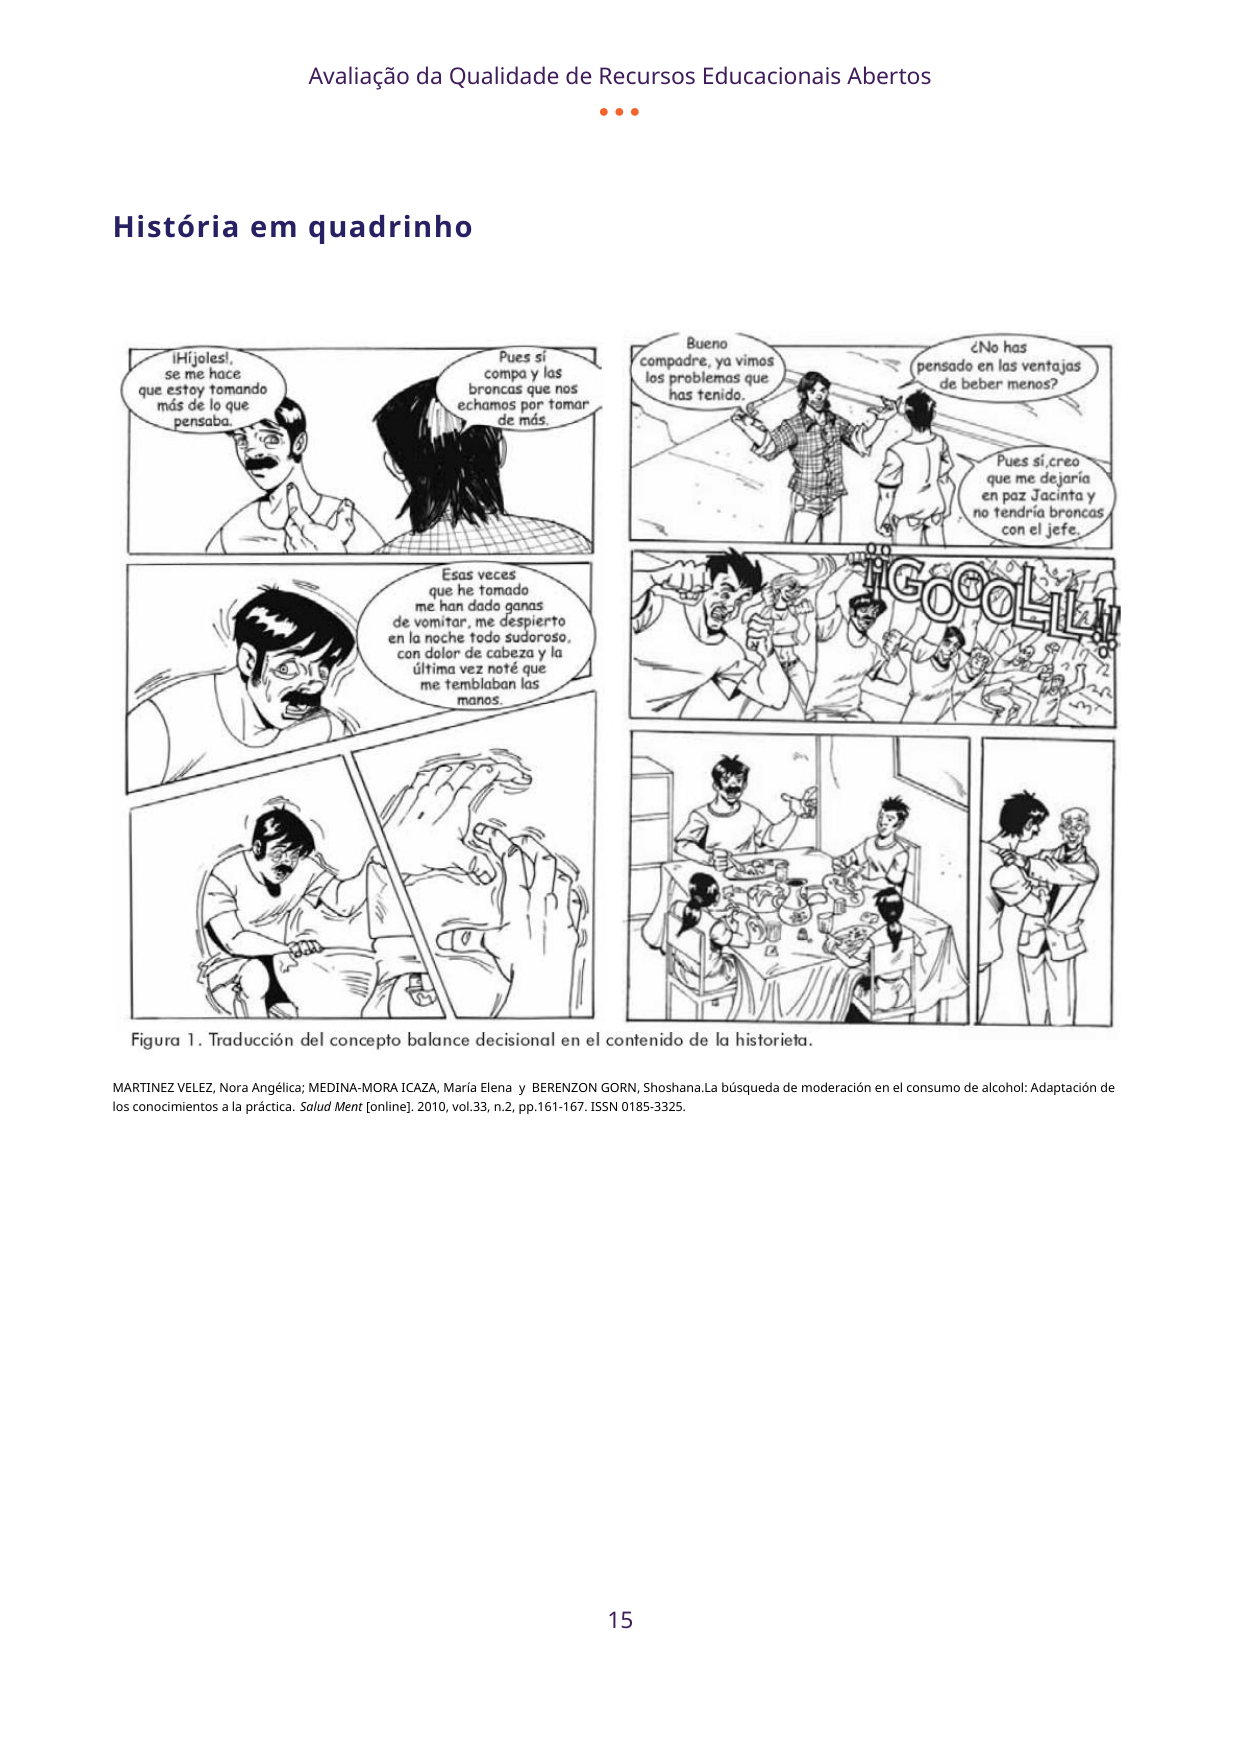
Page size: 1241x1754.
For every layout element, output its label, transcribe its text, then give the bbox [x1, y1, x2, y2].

text MARTINEZ VELEZ, Nora Angélica; MEDINA-MORA ICAZA, María Elena y BERENZON GORN, Shoshana.La búsqueda de moderación en el consumo de alcohol: Adaptación de los conocimientos a la práctica. Salud Ment [online]. 2010, vol.33, n.2, pp.161-167. ISSN 0185-3325. [112, 1079, 1128, 1116]
text História em quadrinho [112, 207, 1128, 246]
